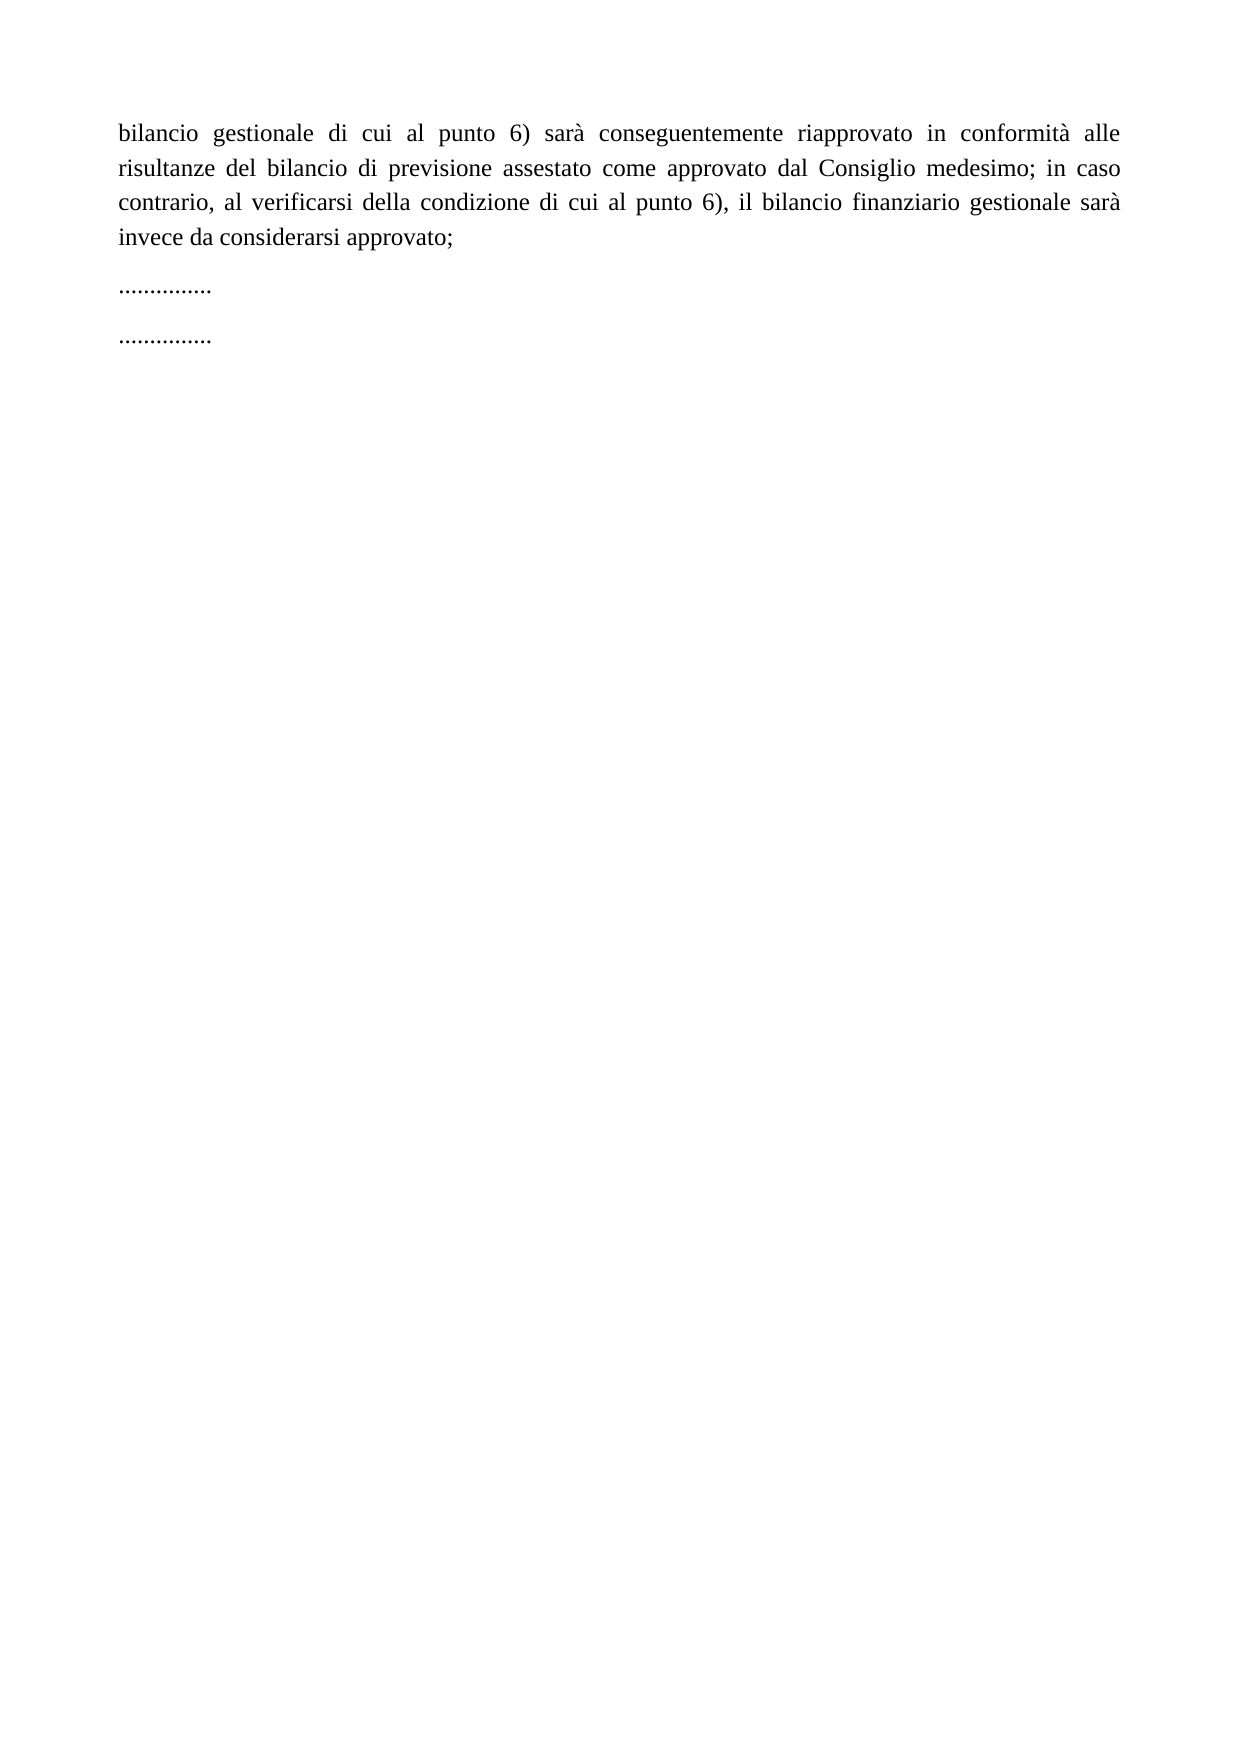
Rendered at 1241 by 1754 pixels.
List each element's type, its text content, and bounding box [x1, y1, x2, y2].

text ............... [118, 320, 1122, 348]
text bilancio gestionale di cui al punto 6) sarà conseguentemente riapprovato in conformità alle risultanze del bilancio di previsione assestato come approvato dal Consiglio medesimo; in caso contrario, al verificarsi della condizione di cui al punto 6), il bilancio finanziario gestionale sarà invece da considerarsi approvato; [118, 118, 1122, 250]
text ............... [118, 271, 1122, 299]
